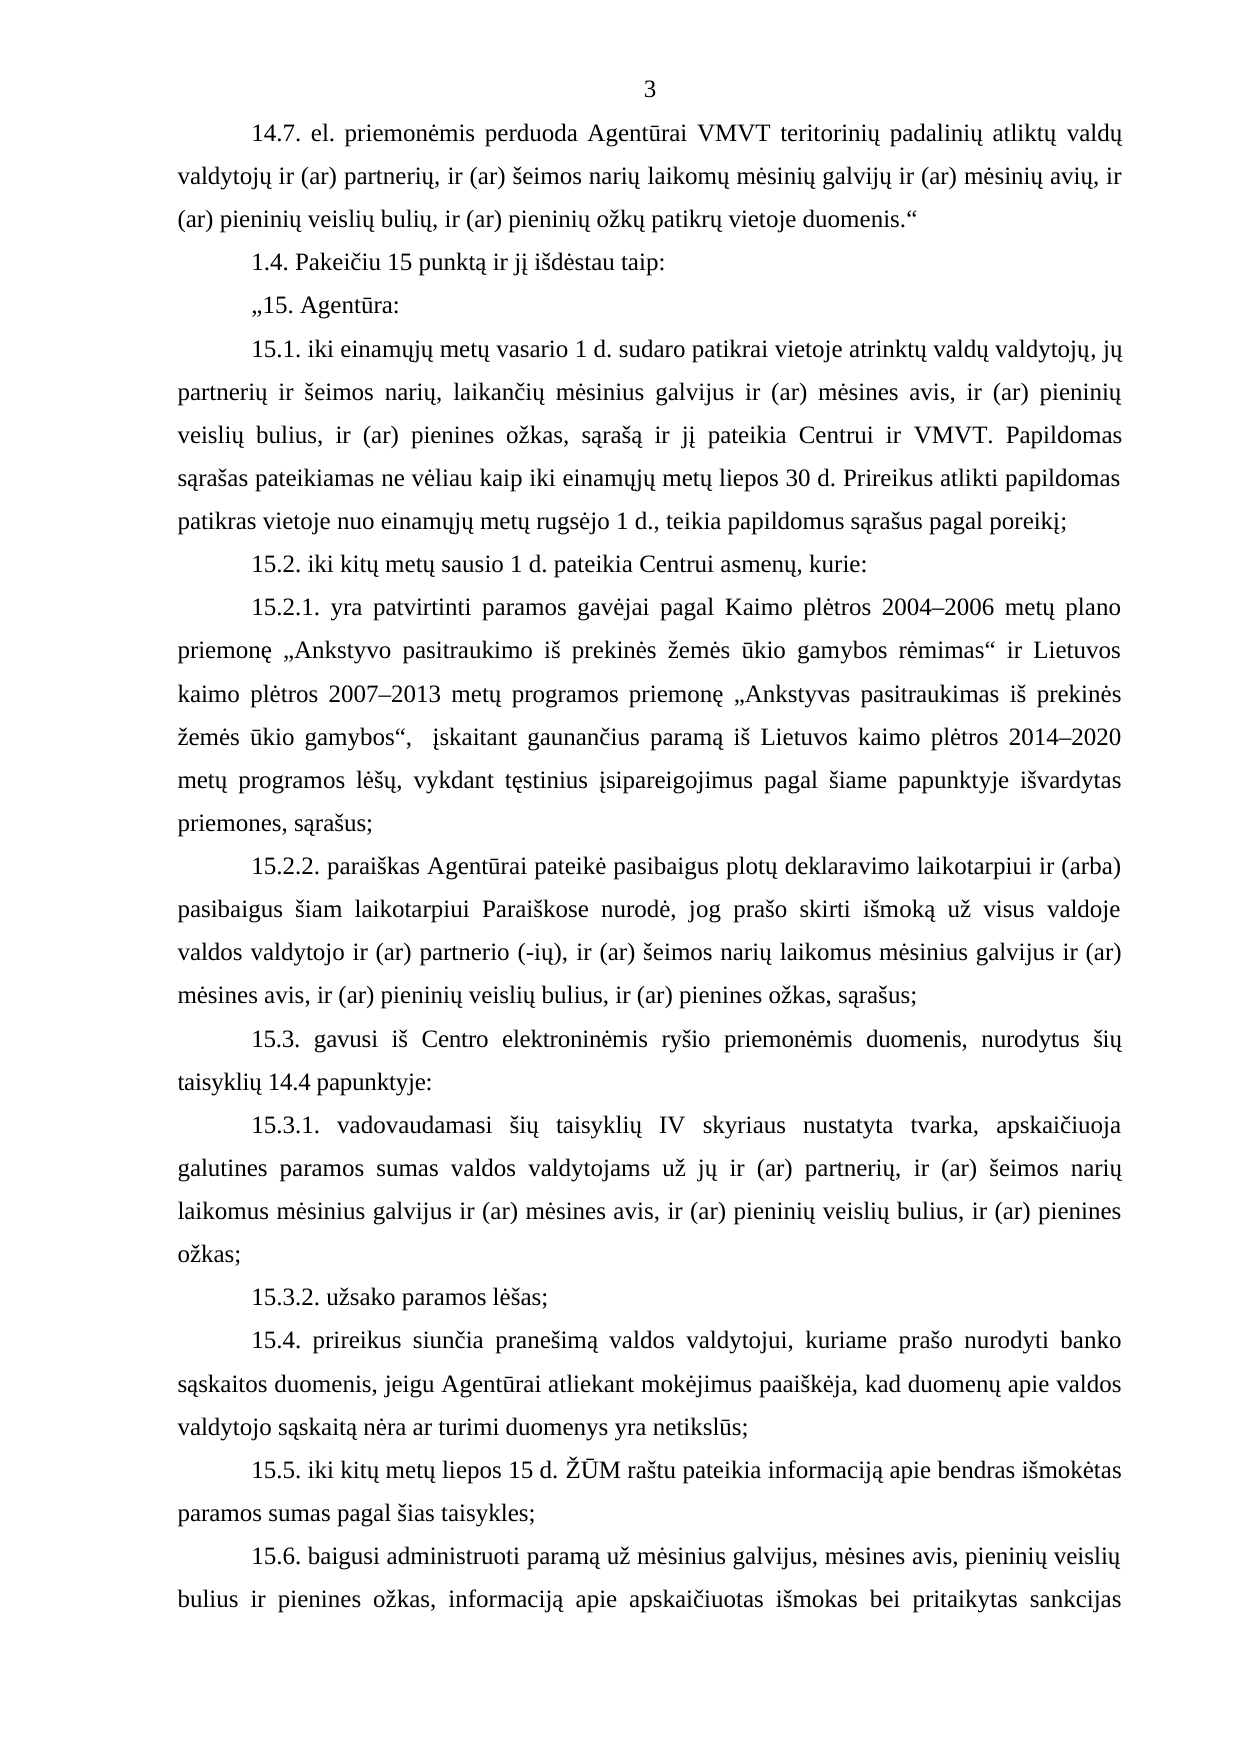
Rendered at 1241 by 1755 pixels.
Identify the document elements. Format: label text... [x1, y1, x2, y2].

text „15. Agentūra: [177, 291, 1122, 319]
text 15.3.1. vadovaudamasi šių taisyklių IV skyriaus nustatyta tvarka, apskaičiuoja galutines paramos sumas valdos valdytojams už jų ir (ar) partnerių, ir (ar) šeimos narių laikomus mėsinius galvijus ir (ar) mėsines avis, ir (ar) pieninių veislių bulius, ir (ar) pienines ožkas; [177, 1110, 1122, 1268]
text 15.6. baigusi administruoti paramą už mėsinius galvijus, mėsines avis, pieninių veislių bulius ir pienines ožkas, informaciją apie apskaičiuotas išmokas bei pritaikytas sankcijas [177, 1541, 1122, 1613]
text 15.3. gavusi iš Centro elektroninėmis ryšio priemonėmis duomenis, nurodytus šių taisyklių 14.4 papunktyje: [177, 1024, 1122, 1096]
text 15.5. iki kitų metų liepos 15 d. ŽŪM raštu pateikia informaciją apie bendras išmokėtas paramos sumas pagal šias taisykles; [177, 1455, 1122, 1527]
text 15.4. prireikus siunčia pranešimą valdos valdytojui, kuriame prašo nurodyti banko sąskaitos duomenis, jeigu Agentūrai atliekant mokėjimus paaiškėja, kad duomenų apie valdos valdytojo sąskaitą nėra ar turimi duomenys yra netikslūs; [177, 1326, 1122, 1441]
text 15.2. iki kitų metų sausio 1 d. pateikia Centrui asmenų, kurie: [177, 549, 1122, 578]
text 14.7. el. priemonėmis perduoda Agentūrai VMVT teritorinių padalinių atliktų valdų valdytojų ir (ar) partnerių, ir (ar) šeimos narių laikomų mėsinių galvijų ir (ar) mėsinių avių, ir (ar) pieninių veislių bulių, ir (ar) pieninių ožkų patikrų vietoje duomenis.“ [177, 118, 1122, 233]
text 15.3.2. užsako paramos lėšas; [177, 1282, 1122, 1311]
text 15.1. iki einamųjų metų vasario 1 d. sudaro patikrai vietoje atrinktų valdų valdytojų, jų partnerių ir šeimos narių, laikančių mėsinius galvijus ir (ar) mėsines avis, ir (ar) pieninių veislių bulius, ir (ar) pienines ožkas, sąrašą ir jį pateikia Centrui ir VMVT. Papildomas sąrašas pateikiamas ne vėliau kaip iki einamųjų metų liepos 30 d. Prireikus atlikti papildomas patikras vietoje nuo einamųjų metų rugsėjo 1 d., teikia papildomus sąrašus pagal poreikį; [177, 334, 1122, 535]
text 1.4. Pakeičiu 15 punktą ir jį išdėstau taip: [177, 247, 1122, 276]
text 15.2.2. paraiškas Agentūrai pateikė pasibaigus plotų deklaravimo laikotarpiui ir (arba) pasibaigus šiam laikotarpiui Paraiškose nurodė, jog prašo skirti išmoką už visus valdoje valdos valdytojo ir (ar) partnerio (-ių), ir (ar) šeimos narių laikomus mėsinius galvijus ir (ar) mėsines avis, ir (ar) pieninių veislių bulius, ir (ar) pienines ožkas, sąrašus; [177, 851, 1122, 1009]
text 15.2.1. yra patvirtinti paramos gavėjai pagal Kaimo plėtros 2004–2006 metų plano priemonę „Ankstyvo pasitraukimo iš prekinės žemės ūkio gamybos rėmimas“ ir Lietuvos kaimo plėtros 2007–2013 metų programos priemonę „Ankstyvas pasitraukimas iš prekinės žemės ūkio gamybos“, įskaitant gaunančius paramą iš Lietuvos kaimo plėtros 2014–2020 metų programos lėšų, vykdant tęstinius įsipareigojimus pagal šiame papunktyje išvardytas priemones, sąrašus; [177, 592, 1122, 837]
